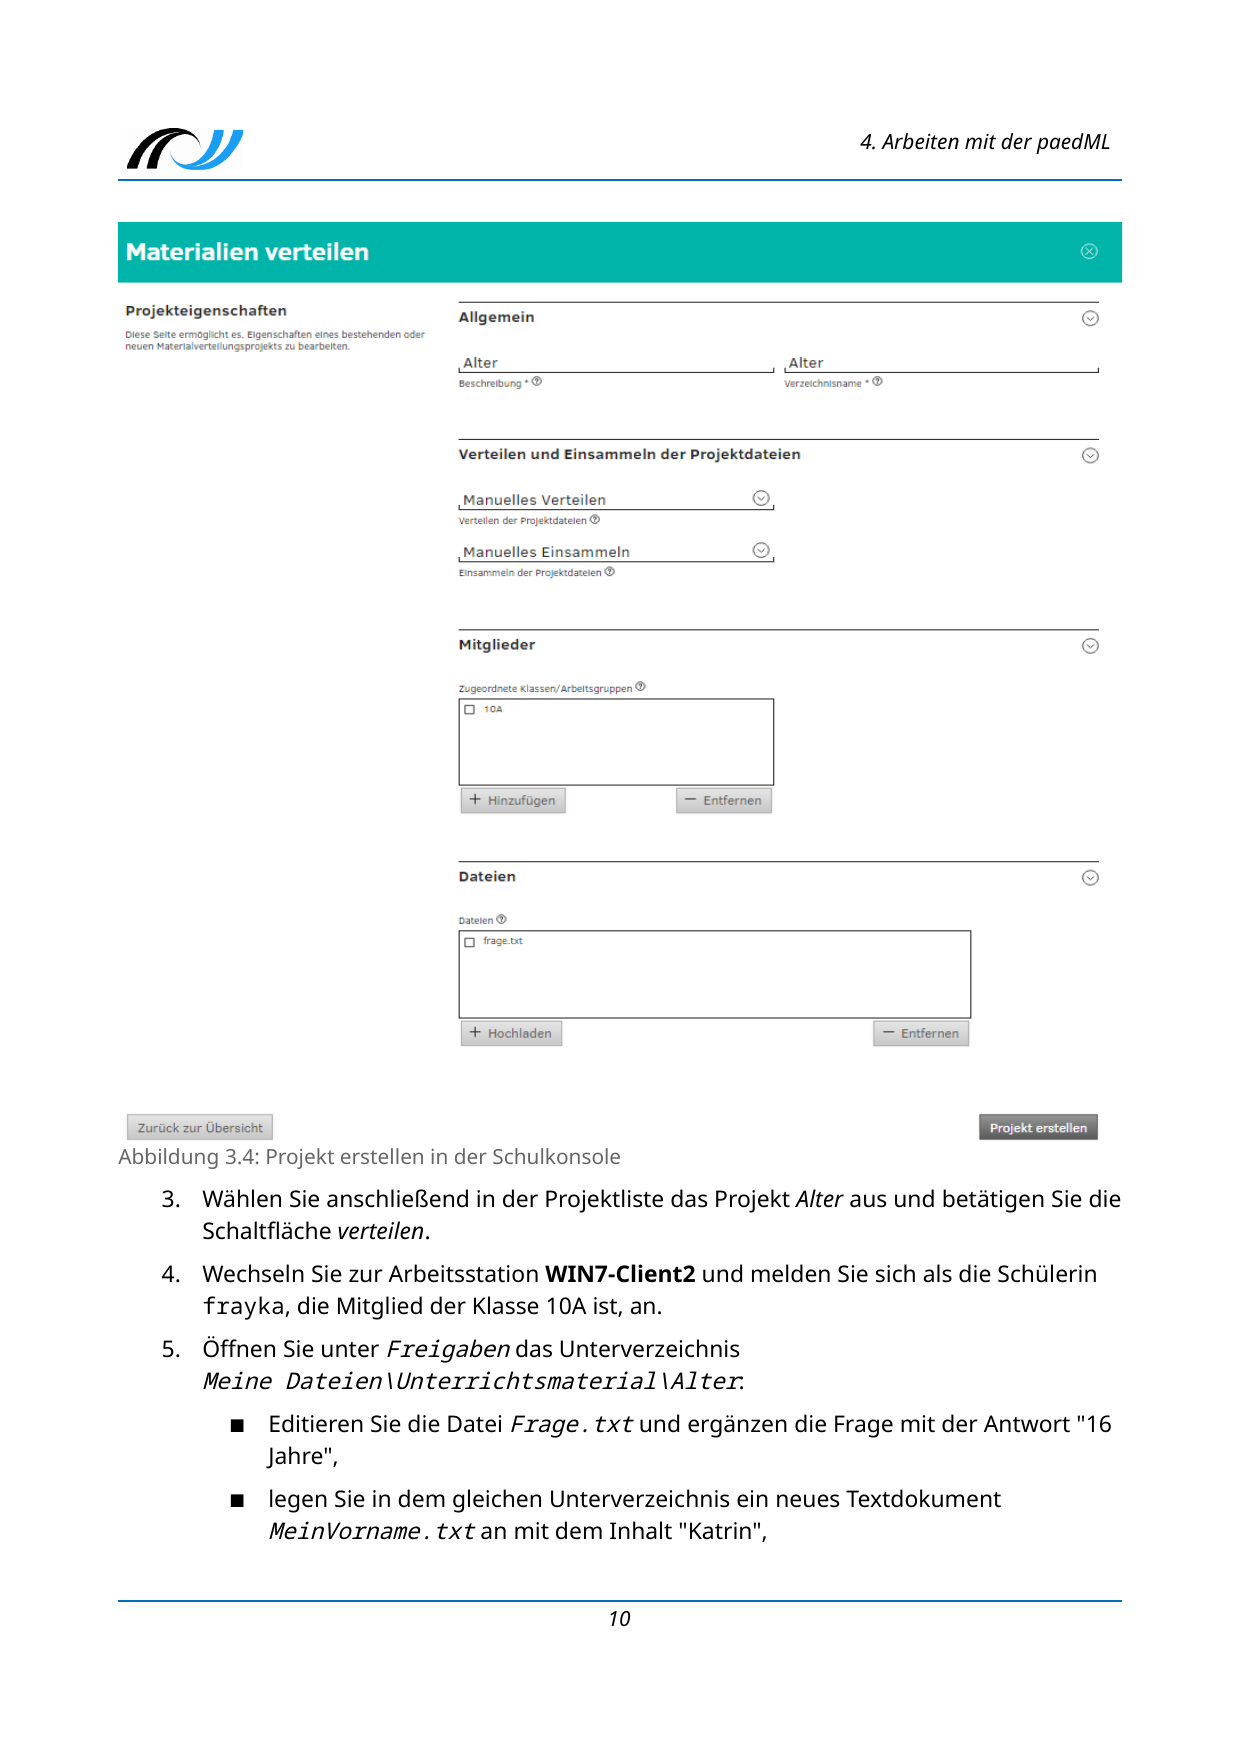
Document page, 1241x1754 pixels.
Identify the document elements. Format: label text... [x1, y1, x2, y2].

picture [127, 128, 243, 170]
list Wechseln Sie zur Arbeitsstation WIN7-Client2 und melden Sie sich als die Schülerin frayka, die Mitglied der Klasse 10A ist, an. [156, 1258, 1122, 1321]
list legen Sie in dem gleichen Unterverzeichnis ein neues Textdokument MeinVorname.txt an mit dem Inhalt "Katrin", [231, 1483, 1122, 1546]
picture [118, 222, 1123, 1143]
list Wählen Sie anschließend in der Projektliste das Projekt Alter aus und betätigen Sie die Schaltfläche verteilen. [156, 1183, 1122, 1246]
text Abbildung 3.4: Projekt erstellen in der Schulkonsole [118, 1143, 1122, 1171]
list Editieren Sie die Datei Frage.txt und ergänzen die Frage mit der Antwort "16 Jahre", [231, 1408, 1122, 1471]
list Öffnen Sie unter Freigaben das Unterverzeichnis Meine Dateien\Unterrichtsmaterial\Alter: [156, 1333, 1122, 1396]
